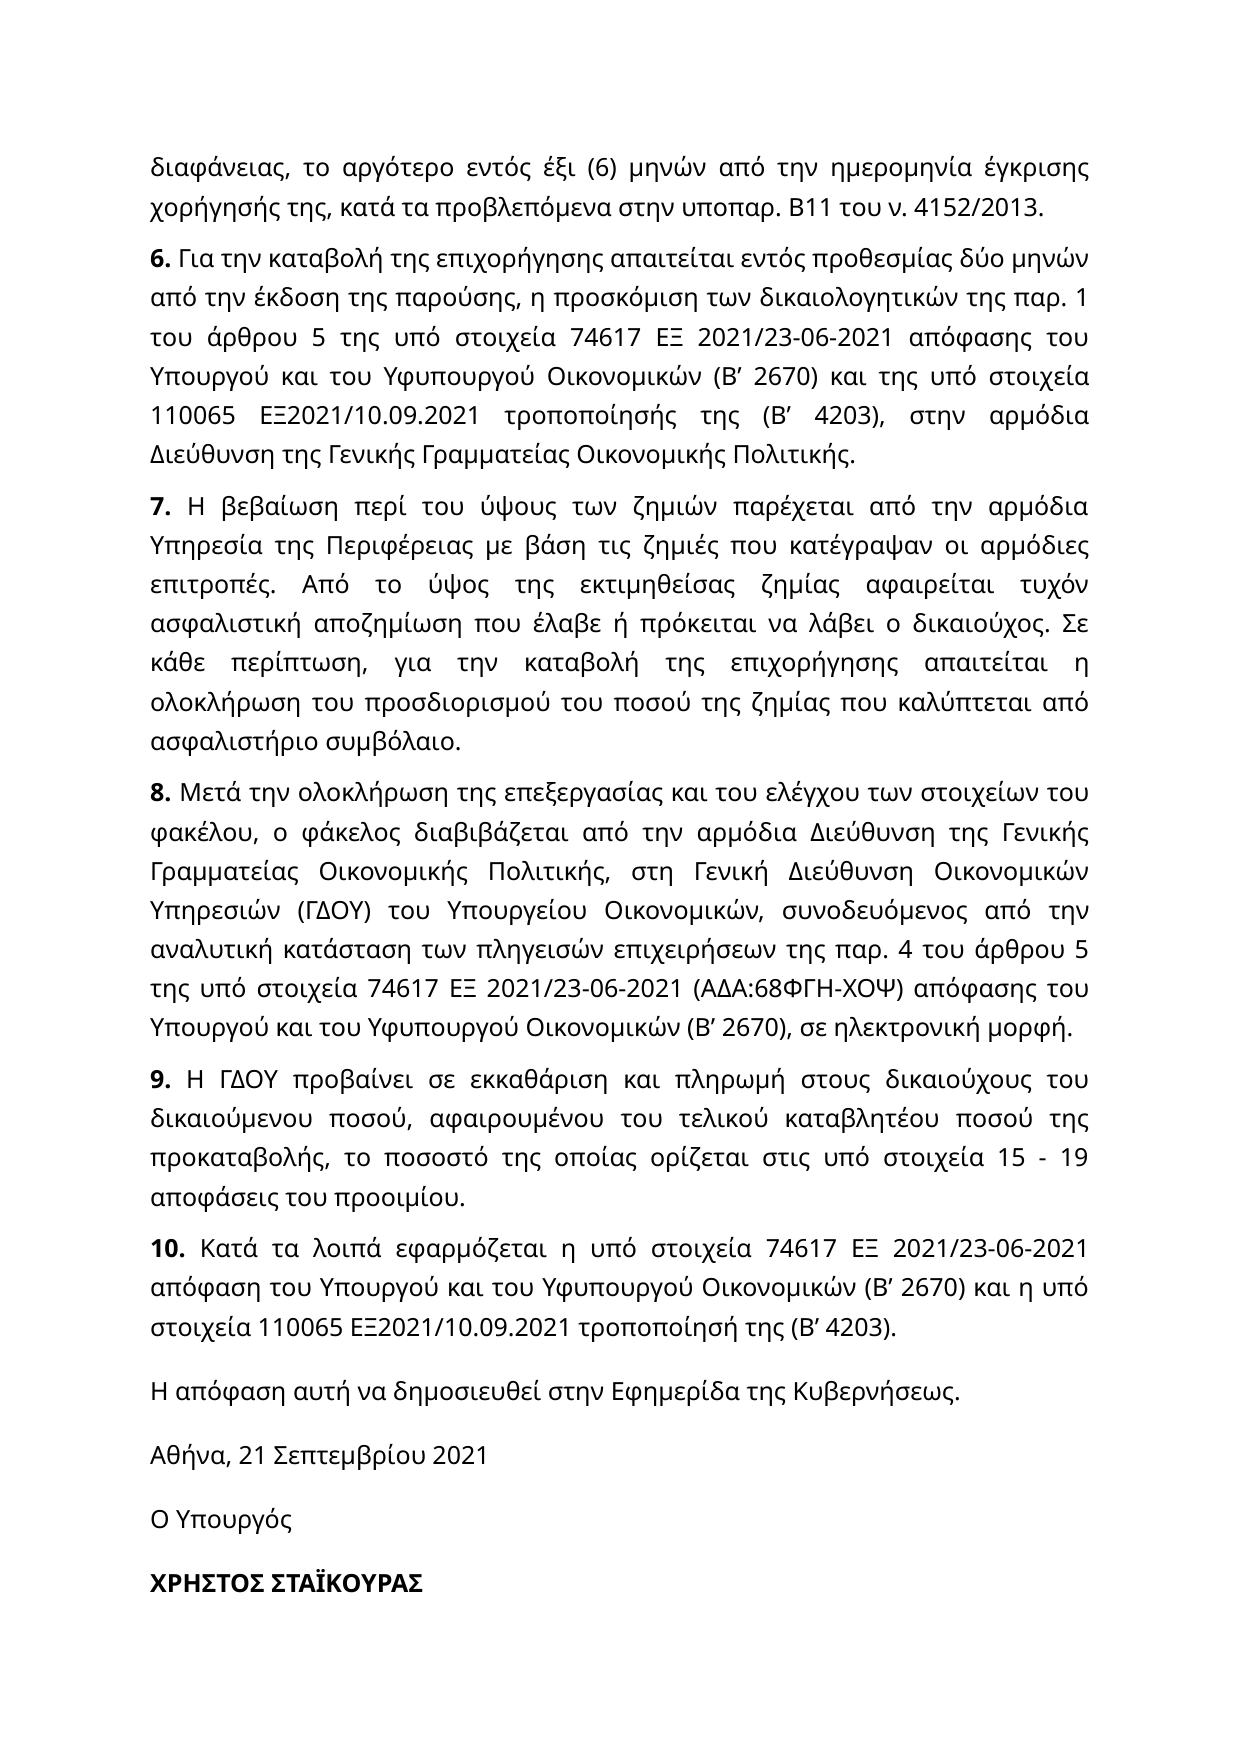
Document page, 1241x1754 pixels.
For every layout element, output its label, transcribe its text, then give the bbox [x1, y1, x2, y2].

text 7. Η βεβαίωση περί του ύψους των ζημιών παρέχεται από την αρμόδια Υπηρεσία της Περιφέρειας με βάση τις ζημιές που κατέγραψαν οι αρμόδιες επιτροπές. Από το ύψος της εκτιμηθείσας ζημίας αφαιρείται τυχόν ασφαλιστική αποζημίωση που έλαβε ή πρόκειται να λάβει ο δικαιούχος. Σε κάθε περίπτωση, για την καταβολή της επιχορήγησης απαιτείται η ολοκλήρωση του προσδιορισμού του ποσού της ζημίας που καλύπτεται από ασφαλιστήριο συμβόλαιο. [150, 488, 1090, 757]
text 10. Κατά τα λοιπά εφαρμόζεται η υπό στοιχεία 74617 ΕΞ 2021/23-06-2021 απόφαση του Υπουργού και του Υφυπουργού Οικονομικών (Β’ 2670) και η υπό στοιχεία 110065 ΕΞ2021/10.09.2021 τροποποίησή της (Β’ 4203). [150, 1231, 1090, 1343]
text Αθήνα, 21 Σεπτεμβρίου 2021 [150, 1437, 1090, 1472]
text 9. Η ΓΔΟΥ προβαίνει σε εκκαθάριση και πληρωμή στους δικαιούχους του δικαιούμενου ποσού, αφαιρουμένου του τελικού καταβλητέου ποσού της προκαταβολής, το ποσοστό της οποίας ορίζεται στις υπό στοιχεία 15 - 19 αποφάσεις του προοιμίου. [150, 1062, 1090, 1213]
text 6. Για την καταβολή της επιχορήγησης απαιτείται εντός προθεσμίας δύο μηνών από την έκδοση της παρούσης, η προσκόμιση των δικαιολογητικών της παρ. 1 του άρθρου 5 της υπό στοιχεία 74617 ΕΞ 2021/23-06-2021 απόφασης του Υπουργού και του Υφυπουργού Οικονομικών (Β’ 2670) και της υπό στοιχεία 110065 ΕΞ2021/10.09.2021 τροποποίησής της (Β’ 4203), στην αρμόδια Διεύθυνση της Γενικής Γραμματείας Οικονομικής Πολιτικής. [150, 241, 1090, 471]
text Η απόφαση αυτή να δημοσιευθεί στην Εφημερίδα της Κυβερνήσεως. [150, 1373, 1090, 1407]
text Ο Υπουργός [150, 1502, 1090, 1536]
text διαφάνειας, το αργότερο εντός έξι (6) μηνών από την ημερομηνία έγκρισης χορήγησής της, κατά τα προβλεπόμενα στην υποπαρ. Β11 του ν. 4152/2013. [150, 150, 1090, 223]
text 8. Μετά την ολοκλήρωση της επεξεργασίας και του ελέγχου των στοιχείων του φακέλου, ο φάκελος διαβιβάζεται από την αρμόδια Διεύθυνση της Γενικής Γραμματείας Οικονομικής Πολιτικής, στη Γενική Διεύθυνση Οικονομικών Υπηρεσιών (ΓΔΟΥ) του Υπουργείου Οικονομικών, συνοδευόμενος από την αναλυτική κατάσταση των πληγεισών επιχειρήσεων της παρ. 4 του άρθρου 5 της υπό στοιχεία 74617 ΕΞ 2021/23-06-2021 (ΑΔΑ:68ΦΓΗ-ΧΟΨ) απόφασης του Υπουργού και του Υφυπουργού Οικονομικών (Β’ 2670), σε ηλεκτρονική μορφή. [150, 775, 1090, 1044]
text ΧΡΗΣΤΟΣ ΣΤΑΪΚΟΥΡΑΣ [150, 1566, 1090, 1600]
